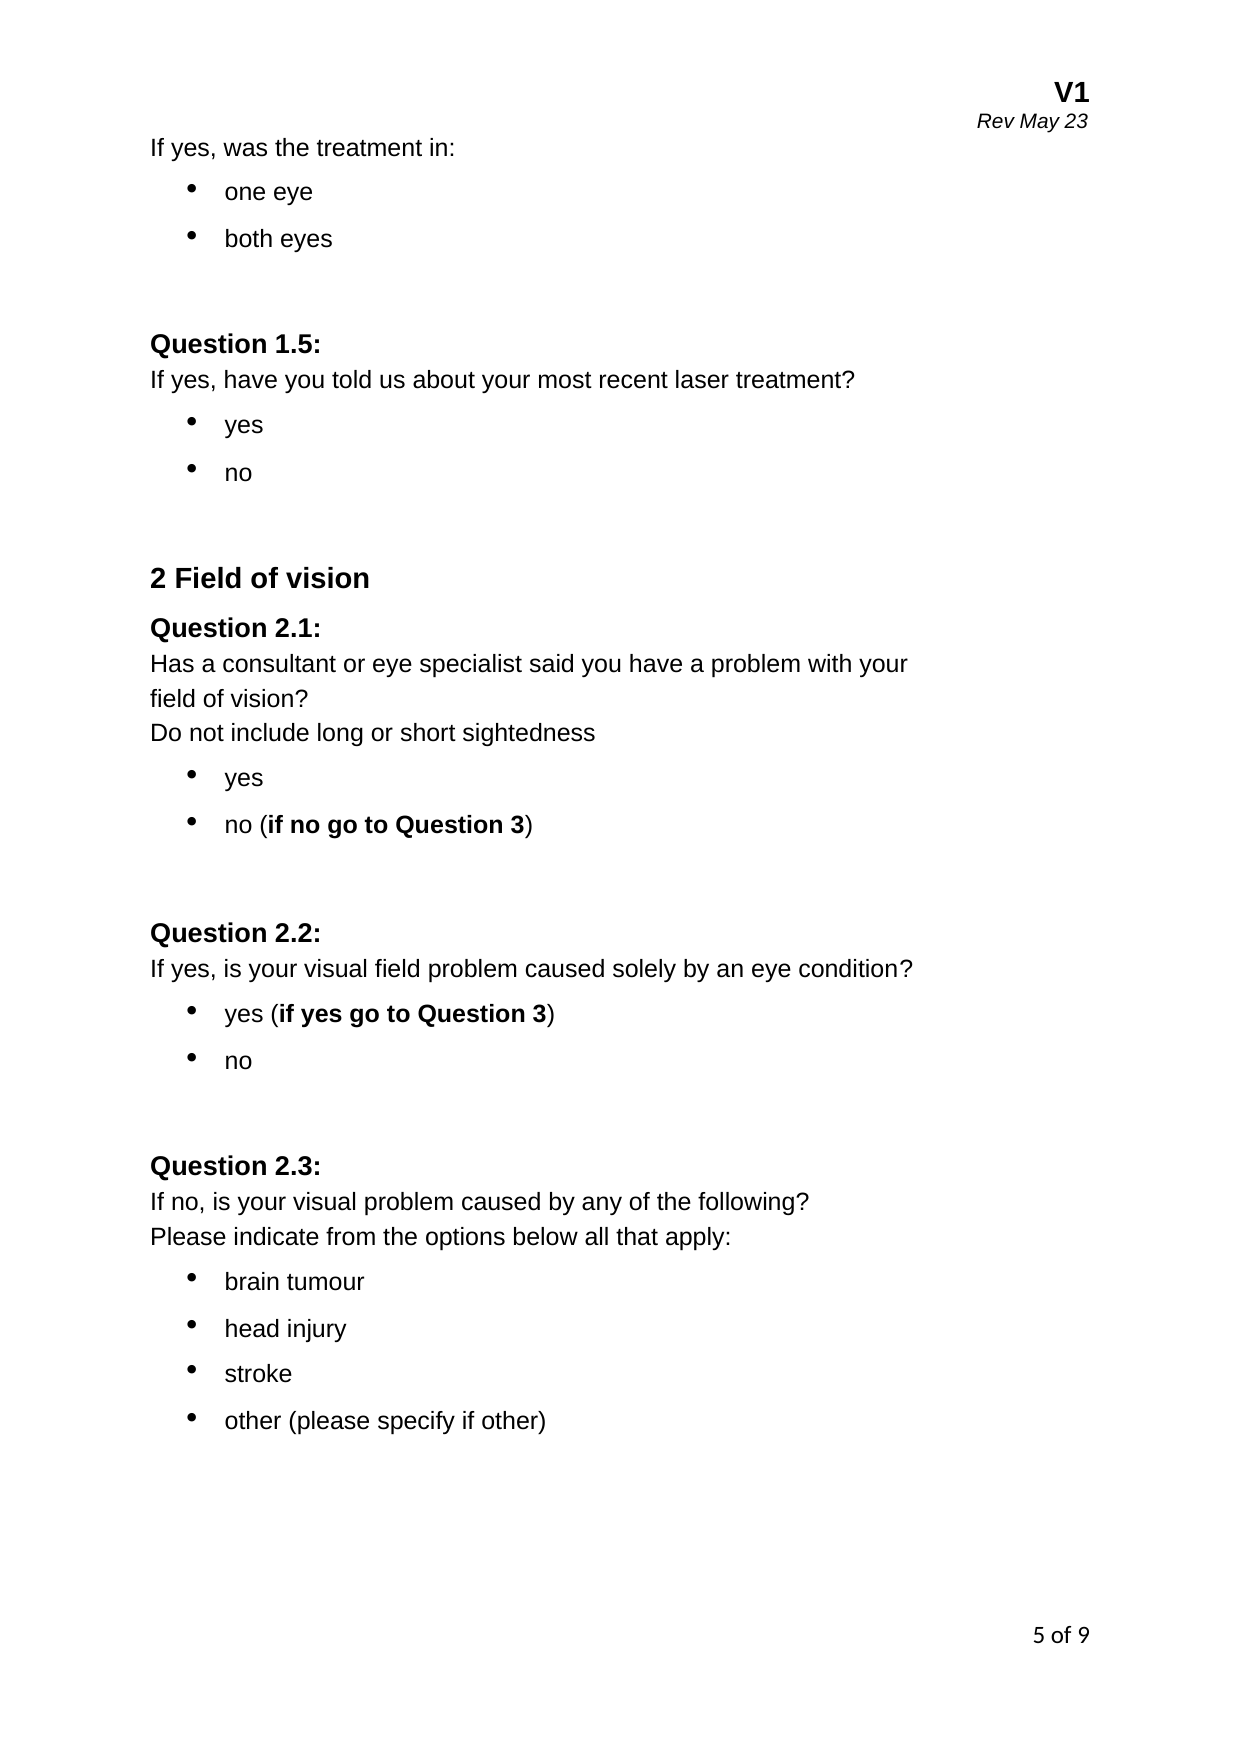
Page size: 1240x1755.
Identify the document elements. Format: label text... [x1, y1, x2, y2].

text Do not include long or short sightedness [150, 718, 1089, 747]
text If yes, was the treatment in: [150, 132, 1089, 161]
list yes [187, 410, 1089, 439]
list brain tumour [187, 1267, 1089, 1295]
list no [187, 1046, 1089, 1075]
text 2 Field of vision [150, 561, 1089, 594]
list other (please specify if other) [187, 1406, 1089, 1434]
text Question 2.2: [150, 917, 1089, 948]
list no [187, 457, 1089, 486]
text If yes, have you told us about your most recent laser treatment? [150, 366, 1089, 394]
list yes (if yes go to Question 3) [187, 999, 1089, 1028]
list no (if no go to Question 3) [187, 810, 1089, 839]
list head injury [187, 1314, 1089, 1342]
text Question 1.5: [150, 328, 1089, 359]
list yes [187, 763, 1089, 792]
text Has a consultant or eye specialist said you have a problem with your [150, 649, 1089, 678]
list one eye [187, 177, 1089, 206]
list stroke [187, 1359, 1089, 1387]
text field of vision? [150, 684, 1089, 712]
text Question 2.1: [150, 612, 1089, 643]
text If no, is your visual problem caused by any of the following? Please indicate from the options below all that apply: [150, 1187, 1089, 1250]
list both eyes [187, 224, 1089, 253]
text If yes, is your visual field problem caused solely by an eye condition? [150, 954, 1089, 983]
text Question 2.3: [150, 1150, 1089, 1181]
